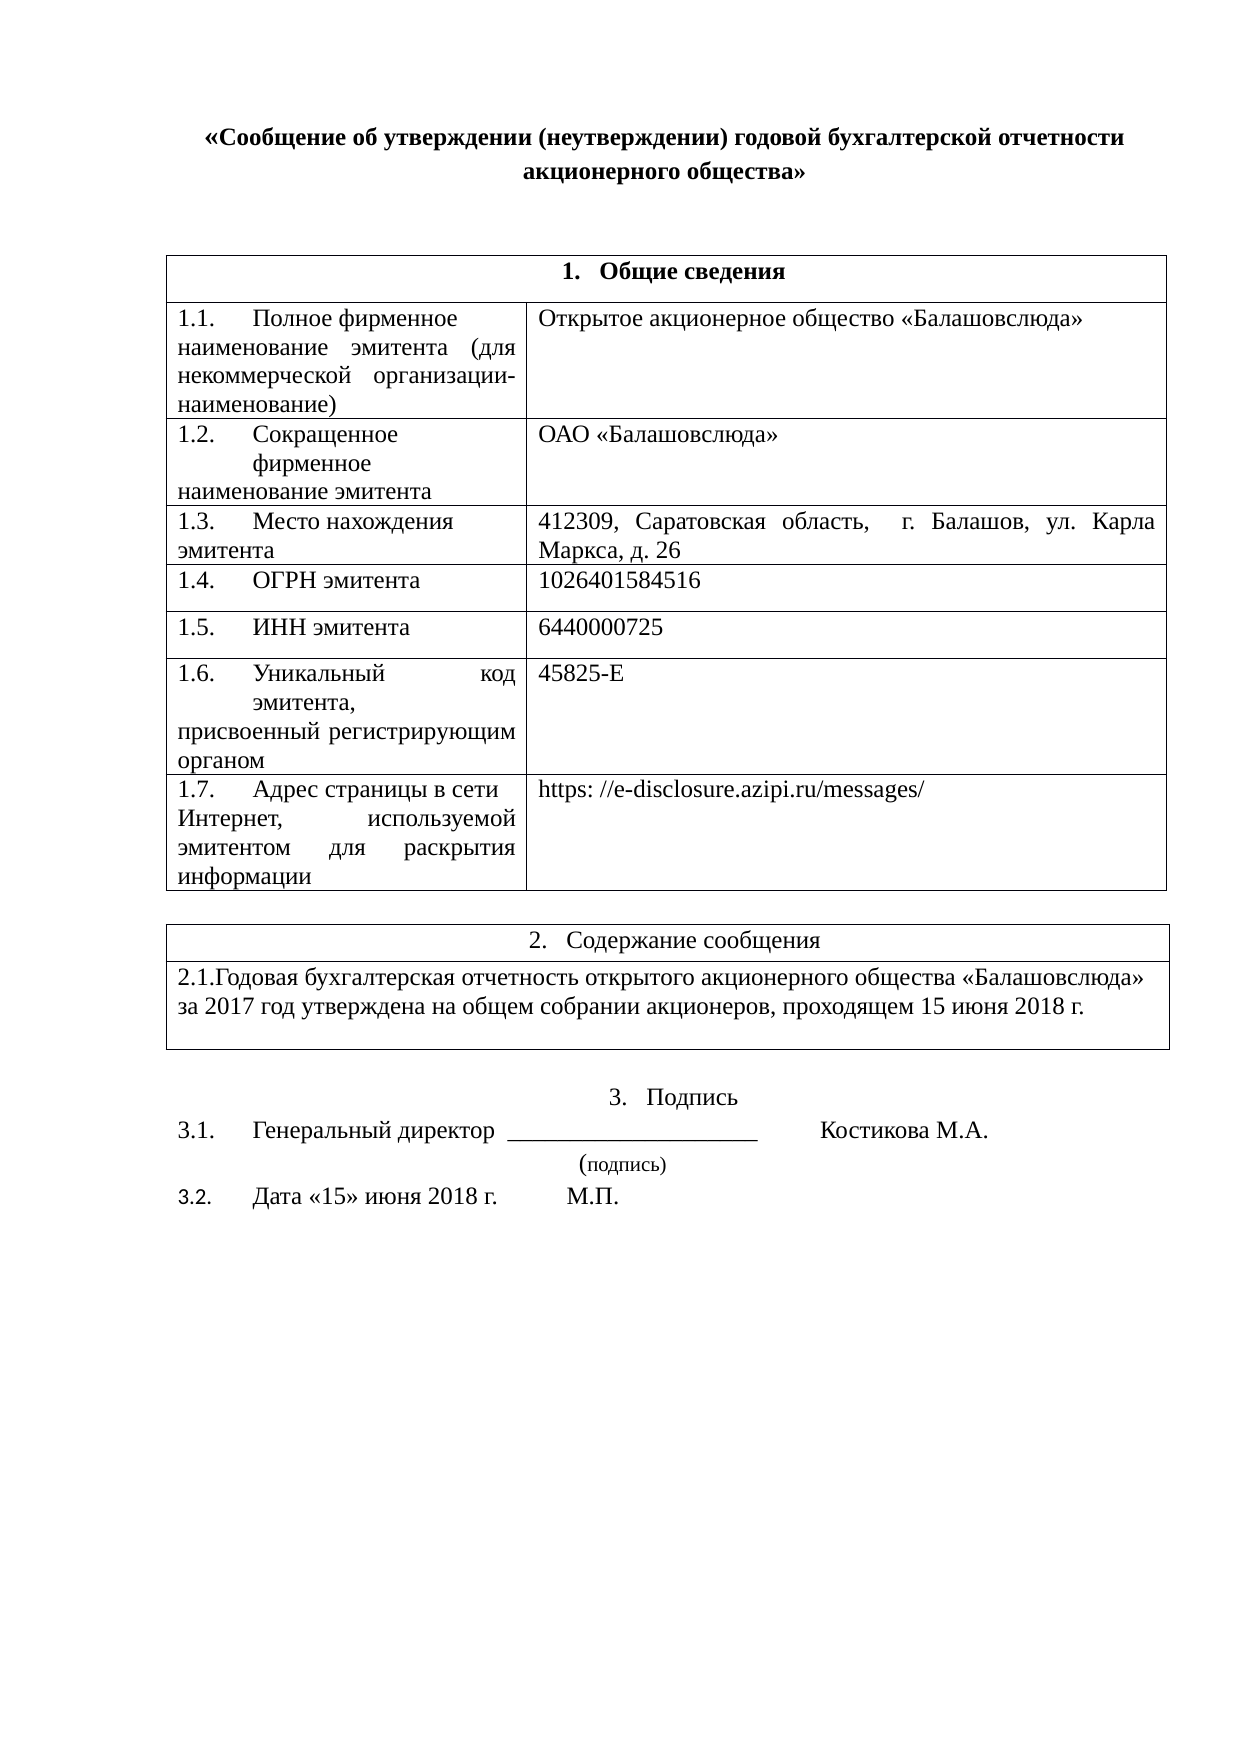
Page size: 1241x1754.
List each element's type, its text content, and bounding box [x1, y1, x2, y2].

table_cell Открытое акционерное общество «Балашовслюда» [527, 303, 1166, 418]
table_header Подпись [166, 1083, 1167, 1115]
table_cell ОГРН эмитента [167, 565, 526, 611]
table_cell 45825-Е [527, 659, 1166, 773]
table_cell ИНН эмитента [167, 612, 526, 657]
table_header Общие сведения [167, 256, 1166, 302]
table_cell 1026401584516 [527, 565, 1166, 611]
table_cell 2.1.Годовая бухгалтерская отчетность открытого акционерного общества «Балашовслюда» за 2017 год утверждена на общем собрании акционеров, проходящем 15 июня 2018 г. [167, 962, 1169, 1048]
table_cell ОАО «Балашовслюда» [527, 419, 1166, 505]
table_cell 6440000725 [527, 612, 1166, 657]
table_cell Генеральный директор ____________________ Костикова М.А. (подпись) Дата «15» июня 2018 г. М.П. [166, 1115, 1167, 1210]
table_cell Сокращенное фирменное наименование эмитента [167, 419, 526, 505]
table_cell https: //e-disclosure.azipi.ru/messages/ [527, 775, 1166, 889]
table_cell Полное фирменное наименование эмитента (для некоммерческой организации- наименование) [167, 303, 526, 418]
table_cell 412309, Саратовская область, г. Балашов, ул. Карла Маркса, д. 26 [527, 506, 1166, 564]
table_cell Адрес страницы в сети Интернет, используемой эмитентом для раскрытия информации [167, 775, 526, 889]
table_cell Уникальный код эмитента, присвоенный регистрирующим органом [167, 659, 526, 773]
text «Сообщение об утверждении (неутверждении) годовой бухгалтерской отчетности акционерного общества» [177, 118, 1152, 185]
table_cell Место нахождения эмитента [167, 506, 526, 564]
table_header Содержание сообщения [167, 925, 1169, 961]
